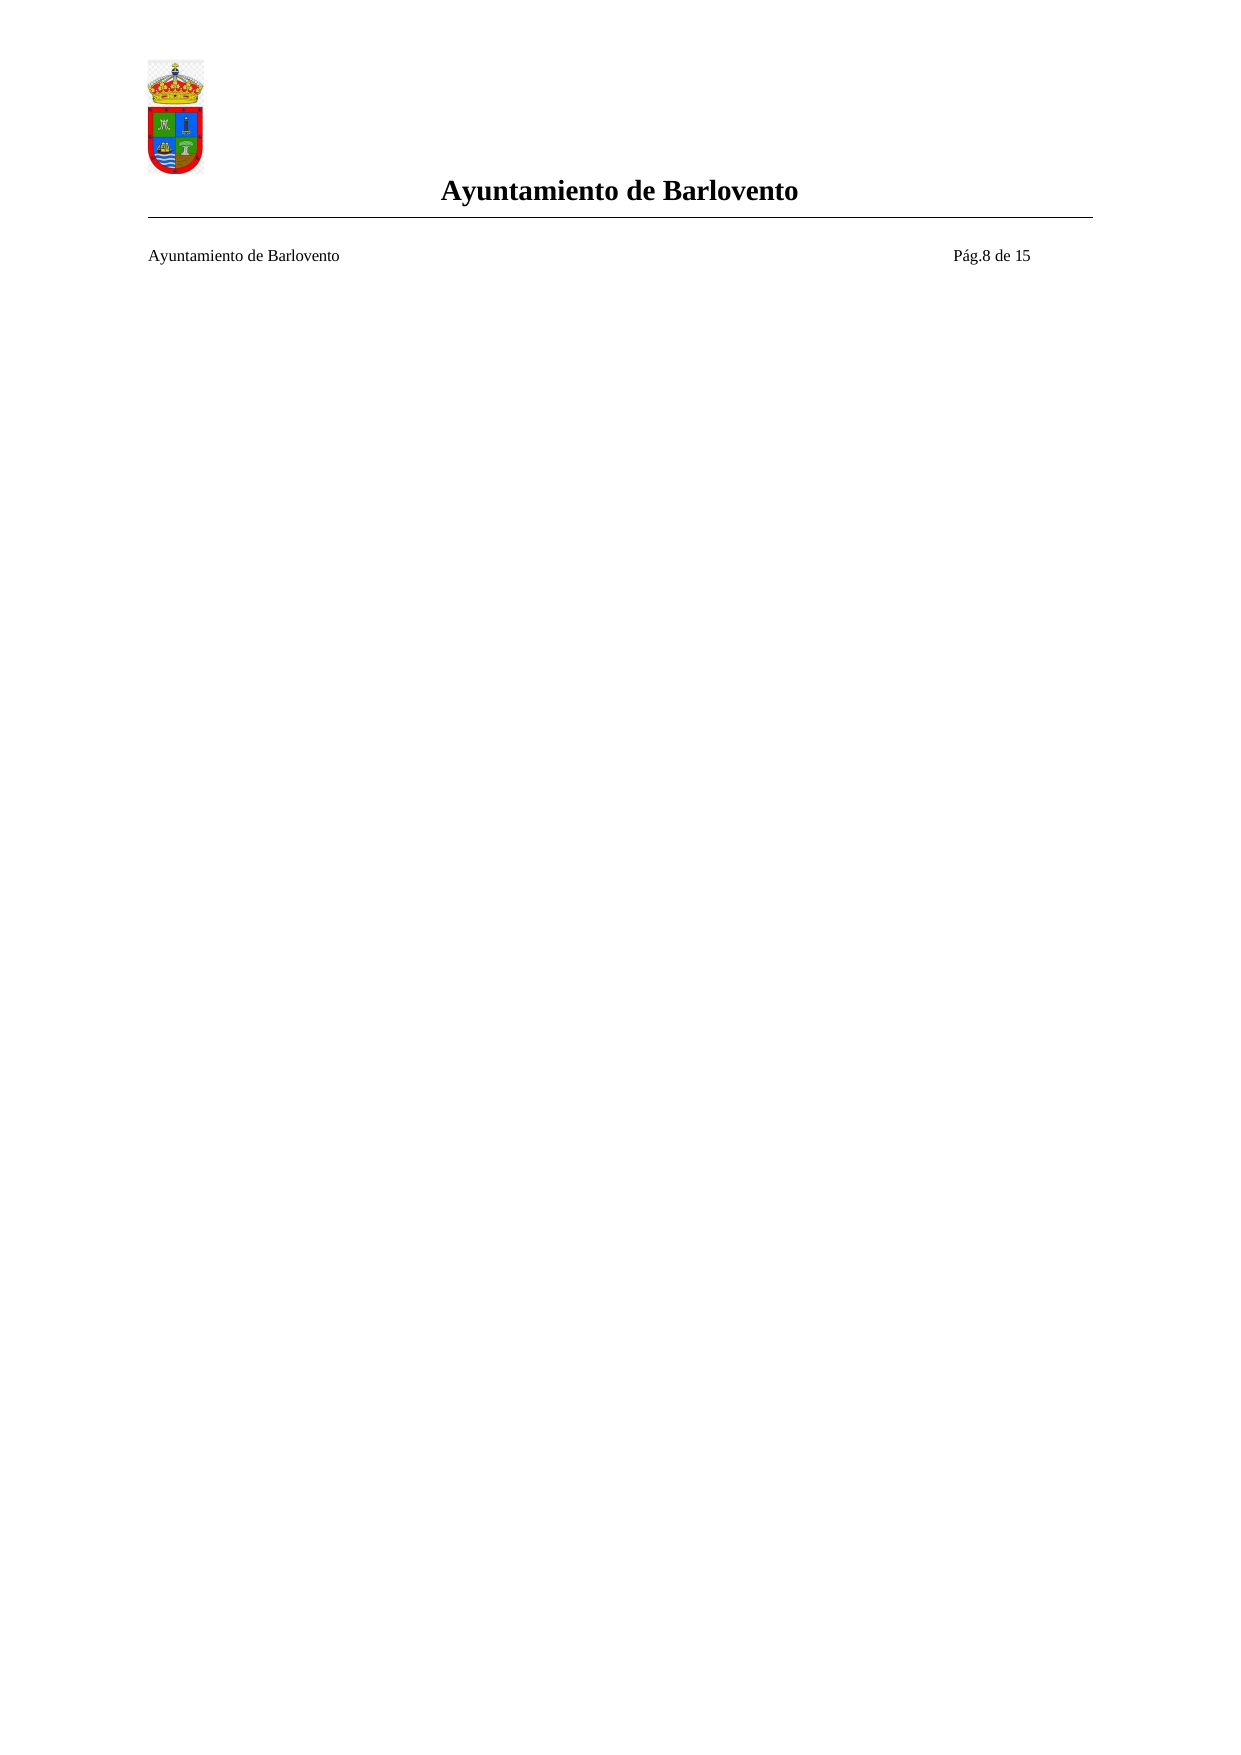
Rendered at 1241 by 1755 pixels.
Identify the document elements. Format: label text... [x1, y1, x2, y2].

text Ayuntamiento de Barlovento Pág.8 de 15 [148, 246, 1191, 265]
